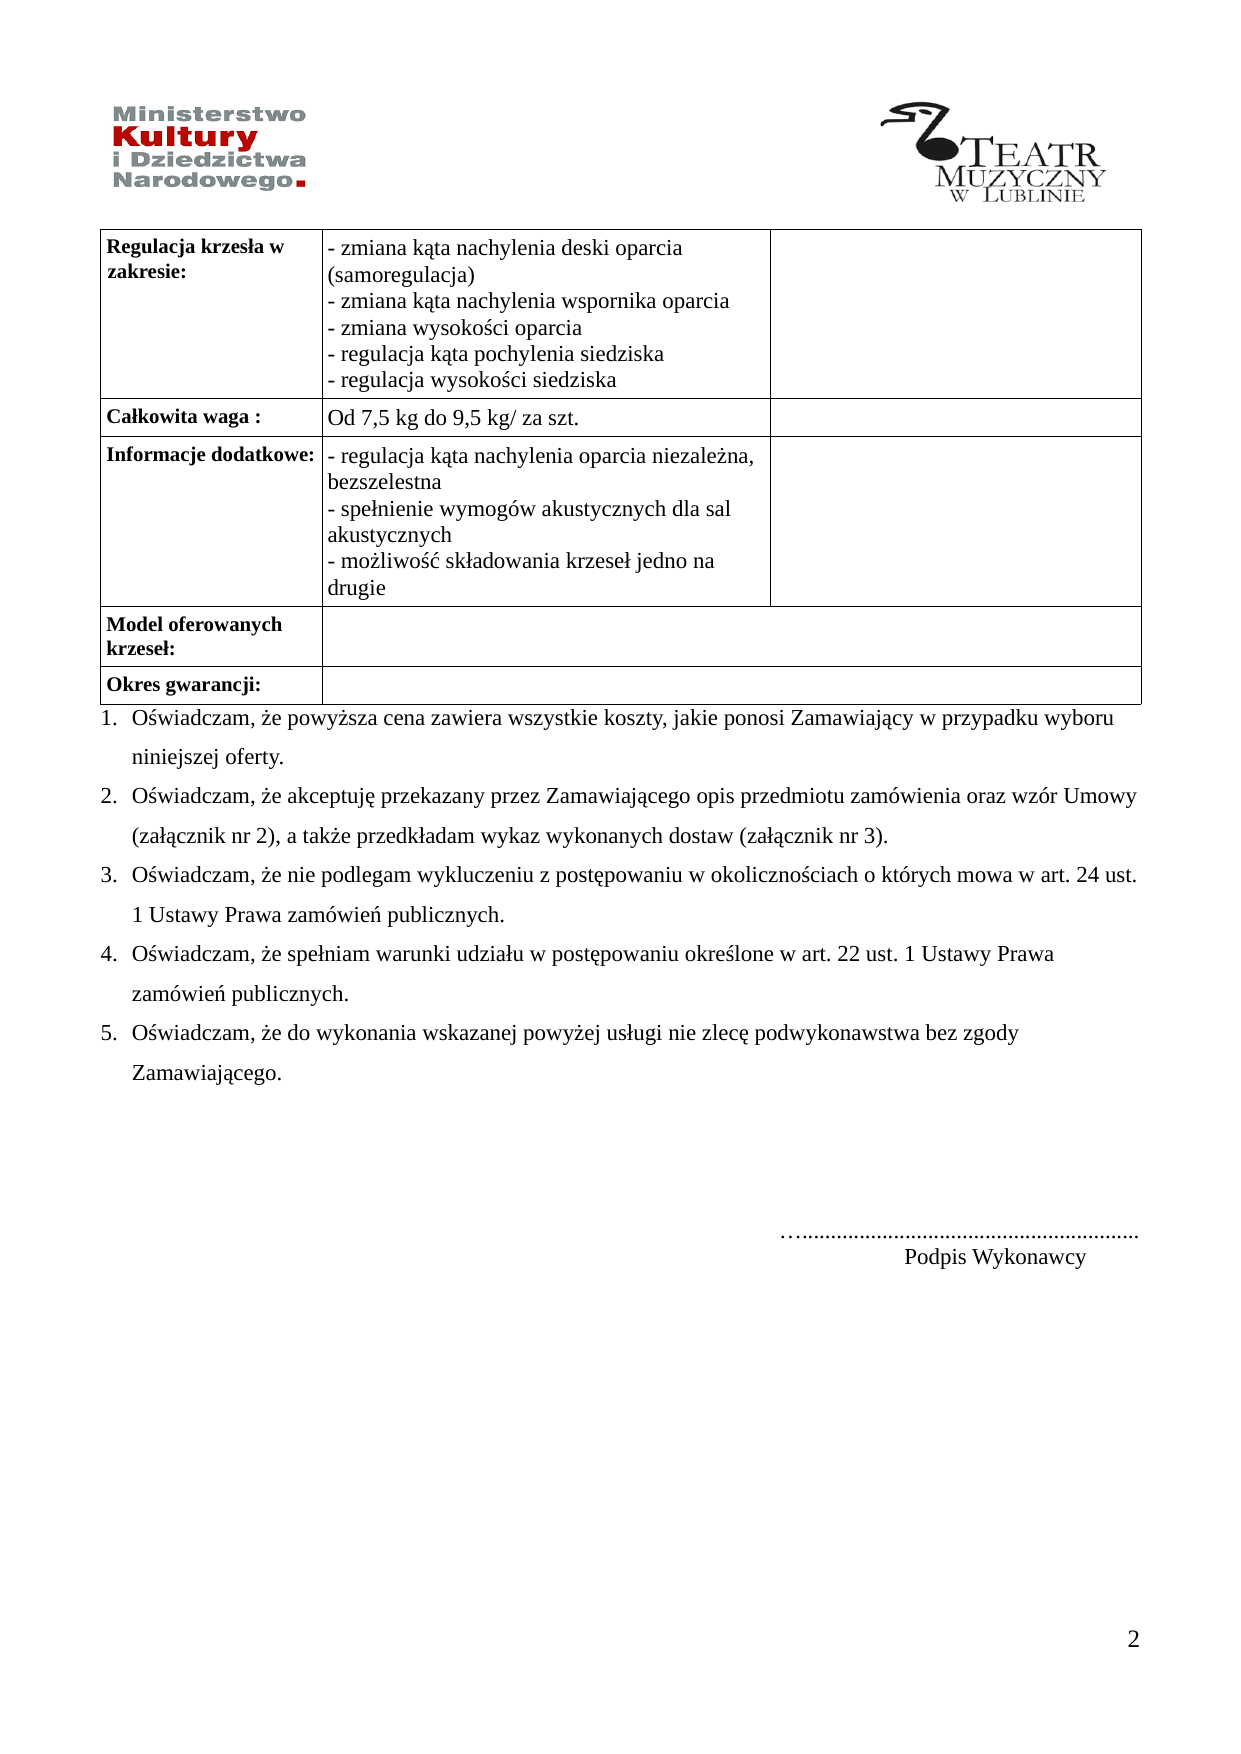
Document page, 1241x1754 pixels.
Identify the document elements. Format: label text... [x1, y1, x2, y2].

table_cell - zmiana kąta nachylenia deski oparcia (samoregulacja) - zmiana kąta nachylenia wspornika oparcia - zmiana wysokości oparcia - regulacja kąta pochylenia siedziska - regulacja wysokości siedziska [323, 230, 770, 398]
table_cell Informacje dodatkowe: [101, 437, 322, 606]
table_cell [771, 399, 1141, 436]
table_cell Okres gwarancji: [101, 667, 322, 703]
table_cell Całkowita waga : [101, 399, 322, 436]
table_cell [323, 667, 1141, 703]
table_cell [323, 607, 1141, 666]
list Oświadczam, że do wykonania wskazanej powyżej usługi nie zlecę podwykonawstwa bez zgody Zamawiającego. [100, 1019, 1140, 1085]
table_cell [771, 437, 1141, 606]
picture [874, 97, 1109, 204]
list Oświadczam, że spełniam warunki udziału w postępowaniu określone w art. 22 ust. 1 Ustawy Prawa zamówień publicznych. [100, 941, 1140, 1006]
list Oświadczam, że powyższa cena zawiera wszystkie koszty, jakie ponosi Zamawiający w przypadku wyboru niniejszej oferty. [100, 705, 1140, 769]
list Oświadczam, że nie podlegam wykluczeniu z postępowaniu w okolicznościach o których mowa w art. 24 ust. 1 Ustawy Prawa zamówień publicznych. [100, 862, 1140, 927]
table_cell [771, 230, 1141, 398]
list Oświadczam, że akceptuję przekazany przez Zamawiającego opis przedmiotu zamówienia oraz wzór Umowy (załącznik nr 2), a także przedkładam wykaz wykonanych dostaw (załącznik nr 3). [100, 783, 1140, 848]
table_cell - regulacja kąta nachylenia oparcia niezależna, bezszelestna - spełnienie wymogów akustycznych dla sal akustycznych - możliwość składowania krzeseł jedno na drugie [323, 437, 770, 606]
table_cell Od 7,5 kg do 9,5 kg/ za szt. [323, 399, 770, 436]
picture [102, 97, 317, 200]
table_cell Regulacja krzesła w zakresie: [101, 230, 322, 398]
table_cell Model oferowanych krzeseł: [101, 607, 322, 666]
text Podpis Wykonawcy [100, 1243, 1140, 1269]
text …........................................................... [100, 1217, 1140, 1243]
